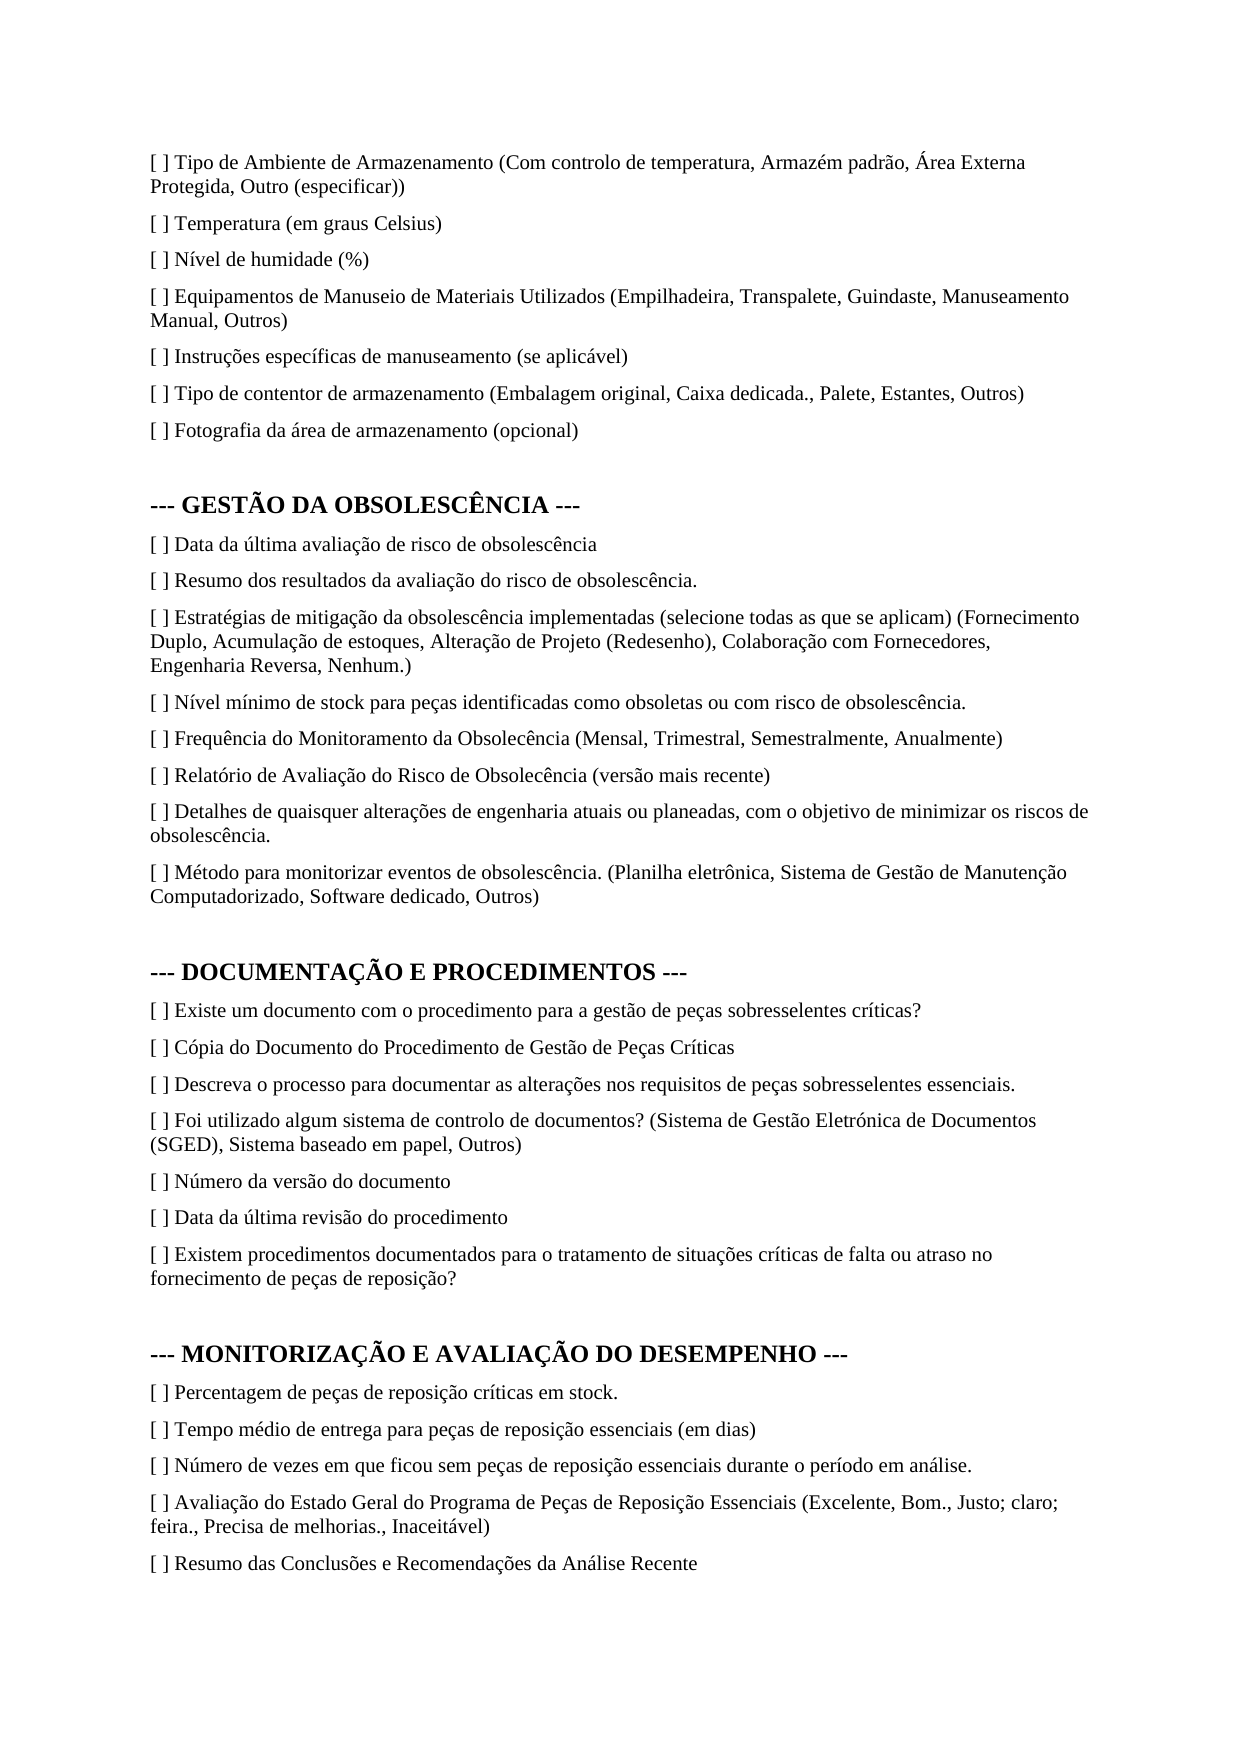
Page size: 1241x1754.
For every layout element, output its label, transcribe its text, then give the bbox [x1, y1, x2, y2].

text [ ] Número da versão do documento [150, 1169, 1090, 1193]
text [ ] Nível mínimo de stock para peças identificadas como obsoletas ou com risco de obsolescência. [150, 690, 1090, 714]
text [ ] Existem procedimentos documentados para o tratamento de situações críticas de falta ou atraso no fornecimento de peças de reposição? [150, 1242, 1090, 1290]
text [ ] Cópia do Documento do Procedimento de Gestão de Peças Críticas [150, 1035, 1090, 1059]
text [ ] Relatório de Avaliação do Risco de Obsolecência (versão mais recente) [150, 763, 1090, 787]
text [ ] Número de vezes em que ficou sem peças de reposição essenciais durante o período em análise. [150, 1453, 1090, 1477]
text [ ] Estratégias de mitigação da obsolescência implementadas (selecione todas as que se aplicam) (Fornecimento Duplo, Acumulação de estoques, Alteração de Projeto (Redesenho), Colaboração com Fornecedores, Engenharia Reversa, Nenhum.) [150, 605, 1090, 677]
text [ ] Data da última revisão do procedimento [150, 1205, 1090, 1229]
text [ ] Frequência do Monitoramento da Obsolecência (Mensal, Trimestral, Semestralmente, Anualmente) [150, 726, 1090, 750]
text [ ] Foi utilizado algum sistema de controlo de documentos? (Sistema de Gestão Eletrónica de Documentos (SGED), Sistema baseado em papel, Outros) [150, 1108, 1090, 1156]
text --- GESTÃO DA OBSOLESCÊNCIA --- [150, 491, 1090, 519]
text [ ] Tipo de contentor de armazenamento (Embalagem original, Caixa dedicada., Palete, Estantes, Outros) [150, 381, 1090, 405]
text [ ] Resumo dos resultados da avaliação do risco de obsolescência. [150, 568, 1090, 592]
text [ ] Nível de humidade (%) [150, 247, 1090, 271]
text [ ] Fotografia da área de armazenamento (opcional) [150, 417, 1090, 442]
text --- MONITORIZAÇÃO E AVALIAÇÃO DO DESEMPENHO --- [150, 1339, 1090, 1368]
text [ ] Detalhes de quaisquer alterações de engenharia atuais ou planeadas, com o objetivo de minimizar os riscos de obsolescência. [150, 799, 1090, 847]
text [ ] Método para monitorizar eventos de obsolescência. (Planilha eletrônica, Sistema de Gestão de Manutenção Computadorizado, Software dedicado, Outros) [150, 860, 1090, 908]
text [ ] Tipo de Ambiente de Armazenamento (Com controlo de temperatura, Armazém padrão, Área Externa Protegida, Outro (especificar)) [150, 150, 1090, 198]
text [ ] Instruções específicas de manuseamento (se aplicável) [150, 344, 1090, 368]
text [ ] Data da última avaliação de risco de obsolescência [150, 532, 1090, 556]
text [ ] Percentagem de peças de reposição críticas em stock. [150, 1380, 1090, 1404]
text [ ] Resumo das Conclusões e Recomendações da Análise Recente [150, 1551, 1090, 1575]
text [ ] Avaliação do Estado Geral do Programa de Peças de Reposição Essenciais (Excelente, Bom., Justo; claro; feira., Precisa de melhorias., Inaceitável) [150, 1490, 1090, 1538]
text [ ] Equipamentos de Manuseio de Materiais Utilizados (Empilhadeira, Transpalete, Guindaste, Manuseamento Manual, Outros) [150, 284, 1090, 332]
text [ ] Temperatura (em graus Celsius) [150, 211, 1090, 235]
text [ ] Existe um documento com o procedimento para a gestão de peças sobresselentes críticas? [150, 998, 1090, 1022]
text [ ] Descreva o processo para documentar as alterações nos requisitos de peças sobresselentes essenciais. [150, 1072, 1090, 1096]
text [ ] Tempo médio de entrega para peças de reposição essenciais (em dias) [150, 1417, 1090, 1441]
text --- DOCUMENTAÇÃO E PROCEDIMENTOS --- [150, 957, 1090, 986]
